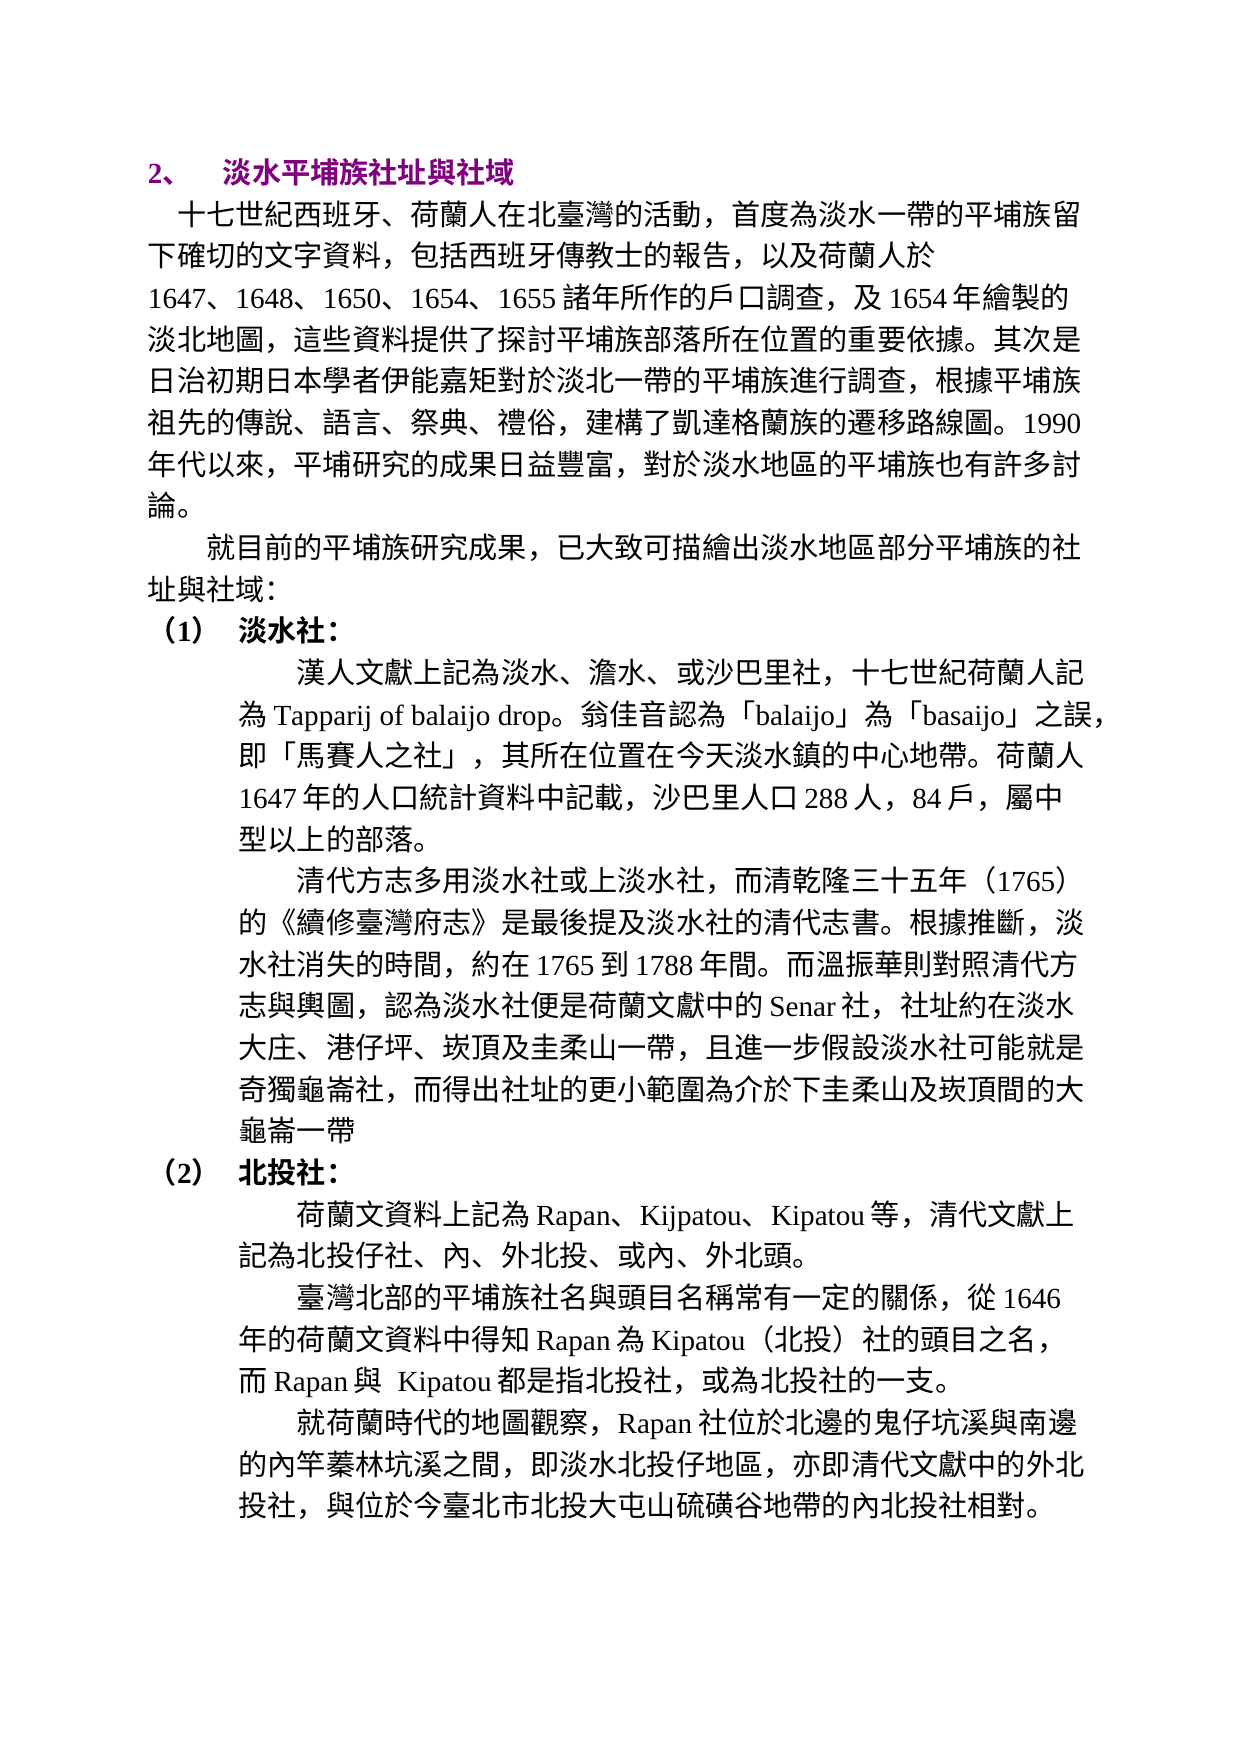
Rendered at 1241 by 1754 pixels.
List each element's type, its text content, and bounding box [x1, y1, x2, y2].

text 清代方志多用淡水社或上淡水社，而清乾隆三十五年（1765）的《續修臺灣府志》是最後提及淡水社的清代志書。根據推斷，淡水社消失的時間，約在1765到1788年間。而溫振華則對照清代方志與輿圖，認為淡水社便是荷蘭文獻中的Senar社，社址約在淡水大庄、港仔坪、崁頂及圭柔山一帶，且進一步假設淡水社可能就是奇獨龜崙社，而得出社址的更小範圍為介於下圭柔山及崁頂間的大龜崙一帶 [238, 858, 1092, 1150]
text 就目前的平埔族研究成果，已大致可描繪出淡水地區部分平埔族的社址與社域： [148, 525, 1092, 608]
text 荷蘭文資料上記為Rapan、Kijpatou、Kipatou等，清代文獻上記為北投仔社、內、外北投、或內、外北頭。 [238, 1192, 1092, 1275]
text 臺灣北部的平埔族社名與頭目名稱常有一定的關係，從1646年的荷蘭文資料中得知Rapan為Kipatou（北投）社的頭目之名，而Rapan與 Kipatou都是指北投社，或為北投社的一支。 [238, 1275, 1092, 1400]
list 淡水社： [148, 608, 1092, 650]
text 就荷蘭時代的地圖觀察，Rapan社位於北邊的鬼仔坑溪與南邊的內竿蓁林坑溪之間，即淡水北投仔地區，亦即清代文獻中的外北投社，與位於今臺北市北投大屯山硫磺谷地帶的內北投社相對。 [238, 1400, 1092, 1525]
list 淡水平埔族社址與社域 [148, 150, 1092, 192]
text 十七世紀西班牙、荷蘭人在北臺灣的活動，首度為淡水一帶的平埔族留下確切的文字資料，包括西班牙傳教士的報告，以及荷蘭人於1647、1648、1650、1654、1655諸年所作的戶口調查，及1654年繪製的淡北地圖，這些資料提供了探討平埔族部落所在位置的重要依據。其次是日治初期日本學者伊能嘉矩對於淡北一帶的平埔族進行調查，根據平埔族祖先的傳說、語言、祭典、禮俗，建構了凱達格蘭族的遷移路線圖。1990年代以來，平埔研究的成果日益豐富，對於淡水地區的平埔族也有許多討論。 [148, 192, 1092, 525]
list 北投社： [148, 1150, 1092, 1192]
text 漢人文獻上記為淡水、澹水、或沙巴里社，十七世紀荷蘭人記為Tapparij of balaijo drop。翁佳音認為「balaijo」為「basaijo」之誤，即「馬賽人之社」，其所在位置在今天淡水鎮的中心地帶。荷蘭人1647年的人口統計資料中記載，沙巴里人口288人，84戶，屬中型以上的部落。 [238, 650, 1092, 858]
